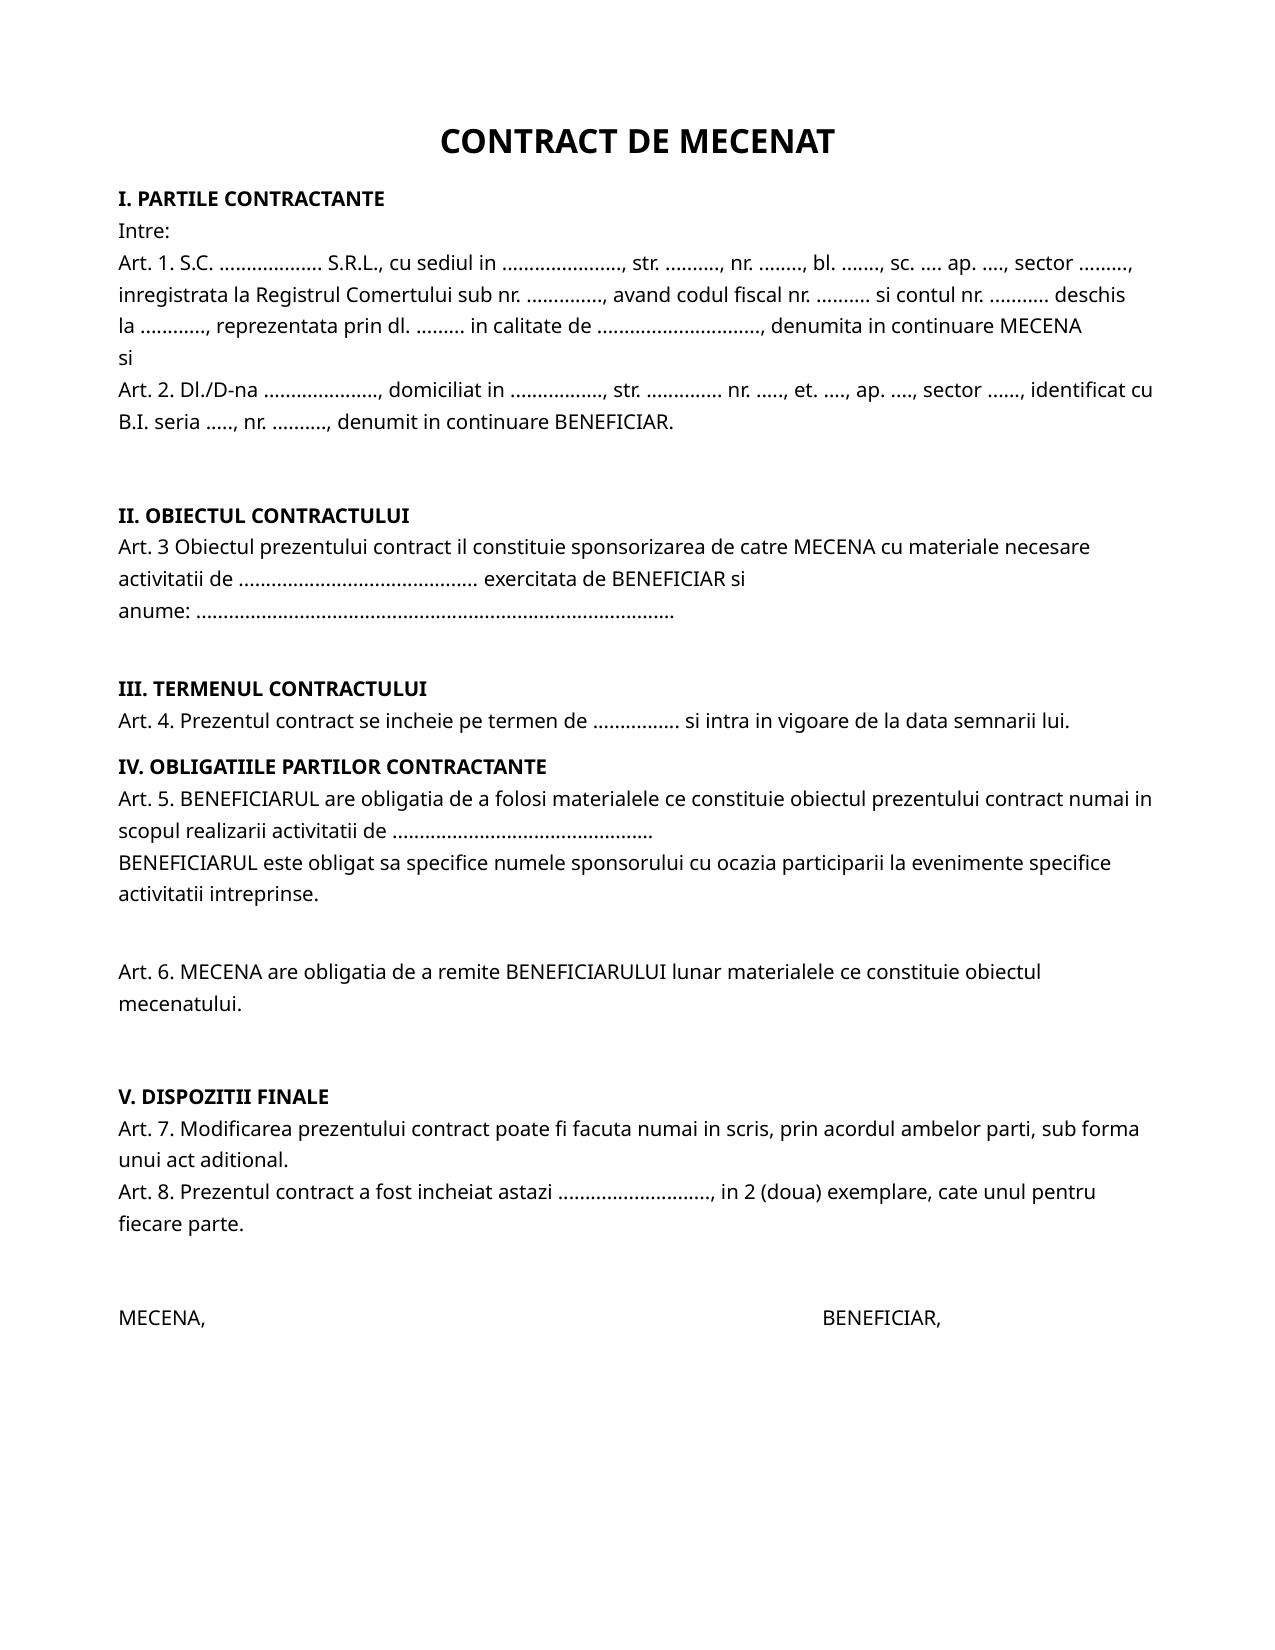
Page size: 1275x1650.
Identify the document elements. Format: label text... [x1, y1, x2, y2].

text IV. OBLIGATIILE PARTILOR CONTRACTANTE Art. 5. BENEFICIARUL are obligatia de a folosi materialele ce constituie obiectul prezentului contract numai in scopul realizarii activitatii de .............................................… BENEFICIARUL este obligat sa specifice numele sponsorului cu ocazia participarii la evenimente specifice activitatii intreprinse. [118, 753, 1157, 908]
text V. DISPOZITII FINALE Art. 7. Modificarea prezentului contract poate fi facuta numai in scris, prin acordul ambelor parti, sub forma unui act aditional. Art. 8. Prezentul contract a fost incheiat astazi ............................, in 2 (doua) exemplare, cate unul pentru fiecare parte. [118, 1082, 1157, 1237]
text I. PARTILE CONTRACTANTE Intre: Art. 1. S.C. ................... S.R.L., cu sediul in ......................, str. .........., nr. ........, bl. ......., sc. .... ap. ...., sector ........., inregistrata la Registrul Comertului sub nr. .............., avand codul fiscal nr. .......... si contul nr. ........... deschis la ............, reprezentata prin dl. ......... in calitate de .............................., denumita in continuare MECENA si Art. 2. Dl./D-na ....................., domiciliat in ................., str. .............. nr. ....., et. ...., ap. ...., sector ......, identificat cu B.I. seria ....., nr. .........., denumit in continuare BENEFICIAR. [118, 185, 1157, 435]
text MECENA, BENEFICIAR, [118, 1303, 1157, 1331]
text Art. 6. MECENA are obligatia de a remite BENEFICIARULUI lunar materialele ce constituie obiectul mecenatului. [118, 926, 1157, 1017]
text III. TERMENUL CONTRACTULUI Art. 4. Prezentul contract se incheie pe termen de ................ si intra in vigoare de la data semnarii lui. [118, 643, 1157, 734]
text II. OBIECTUL CONTRACTULUI Art. 3 Obiectul prezentului contract il constituie sponsorizarea de catre MECENA cu materiale necesare activitatii de ............................................ exercitata de BENEFICIAR si anume: .....................................................................................… [118, 501, 1157, 624]
text CONTRACT DE MECENAT [118, 118, 1157, 163]
